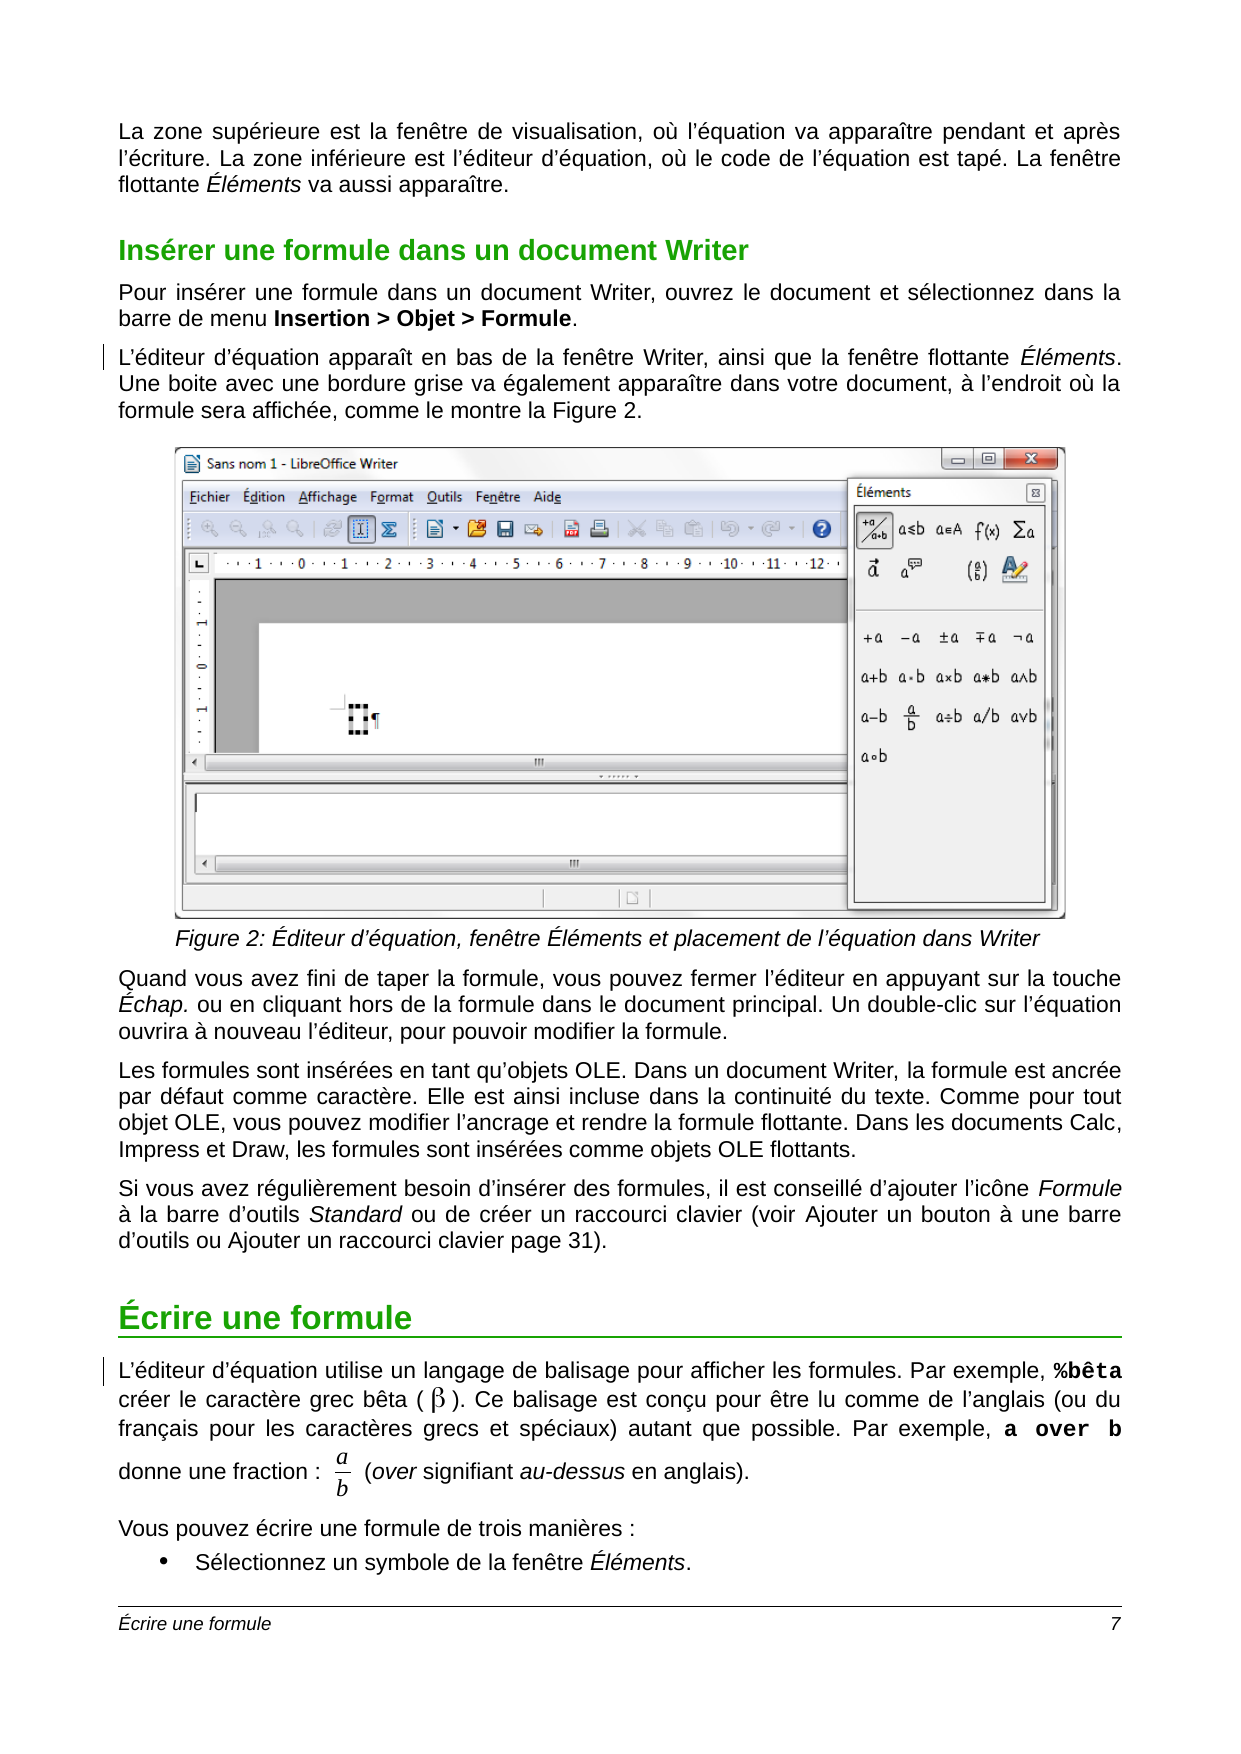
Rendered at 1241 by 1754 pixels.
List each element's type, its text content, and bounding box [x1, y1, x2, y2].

list Sélectionnez un symbole de la fenêtre Éléments. [156, 1547, 1122, 1577]
subtitle Écrire une formule [118, 1298, 1122, 1336]
text Si vous avez régulièrement besoin d’insérer des formules, il est conseillé d’ajouter l’icône Formule à la barre d’outils Standard ou de créer un raccourci clavier (voir Ajouter un bouton à une barre d’outils ou Ajouter un raccourci clavier page 31). [118, 1174, 1122, 1254]
text Quand vous avez fini de taper la formule, vous pouvez fermer l’éditeur en appuyant sur la touche Échap. ou en cliquant hors de la formule dans le document principal. Un double-clic sur l’équation ouvrira à nouveau l’éditeur, pour pouvoir modifier la formule. [118, 965, 1122, 1044]
text L’éditeur d’équation apparaît en bas de la fenêtre Writer, ainsi que la fenêtre flottante Éléments. Une boite avec une bordure grise va également apparaître dans votre document, à l’endroit où la formule sera affichée, comme le montre la Figure 2. [118, 344, 1122, 423]
text Pour insérer une formule dans un document Writer, ouvrez le document et sélectionnez dans la barre de menu Insertion > Objet > Formule. [118, 279, 1122, 331]
text L’éditeur d’équation utilise un langage de balisage pour afficher les formules. Par exemple, %bêta créer le caractère grec bêta (). Ce balisage est conçu pour être lu comme de l’anglais (ou du français pour les caractères grecs et spéciaux) autant que possible. Par exemple, a over b donne une fraction : (over signifiant au-dessus en anglais). [118, 1357, 1122, 1502]
text Figure 2: Éditeur d’équation, fenêtre Éléments et placement de l’équation dans Writer [175, 924, 1065, 951]
text La zone supérieure est la fenêtre de visualisation, où l’équation va apparaître pendant et après l’écriture. La zone inférieure est l’éditeur d’équation, où le code de l’équation est tapé. La fenêtre flottante Éléments va aussi apparaître. [118, 118, 1122, 197]
list Vous pouvez écrire une formule de trois manières : [118, 1515, 1122, 1541]
text Les formules sont insérées en tant qu’objets OLE. Dans un document Writer, la formule est ancrée par défaut comme caractère. Elle est ainsi incluse dans la continuité du texte. Comme pour tout objet OLE, vous pouvez modifier l’ancrage et rendre la formule flottante. Dans les documents Calc, Impress et Draw, les formules sont insérées comme objets OLE flottants. [118, 1057, 1122, 1162]
picture [174, 447, 1066, 919]
subtitle Insérer une formule dans un document Writer [118, 233, 1122, 266]
